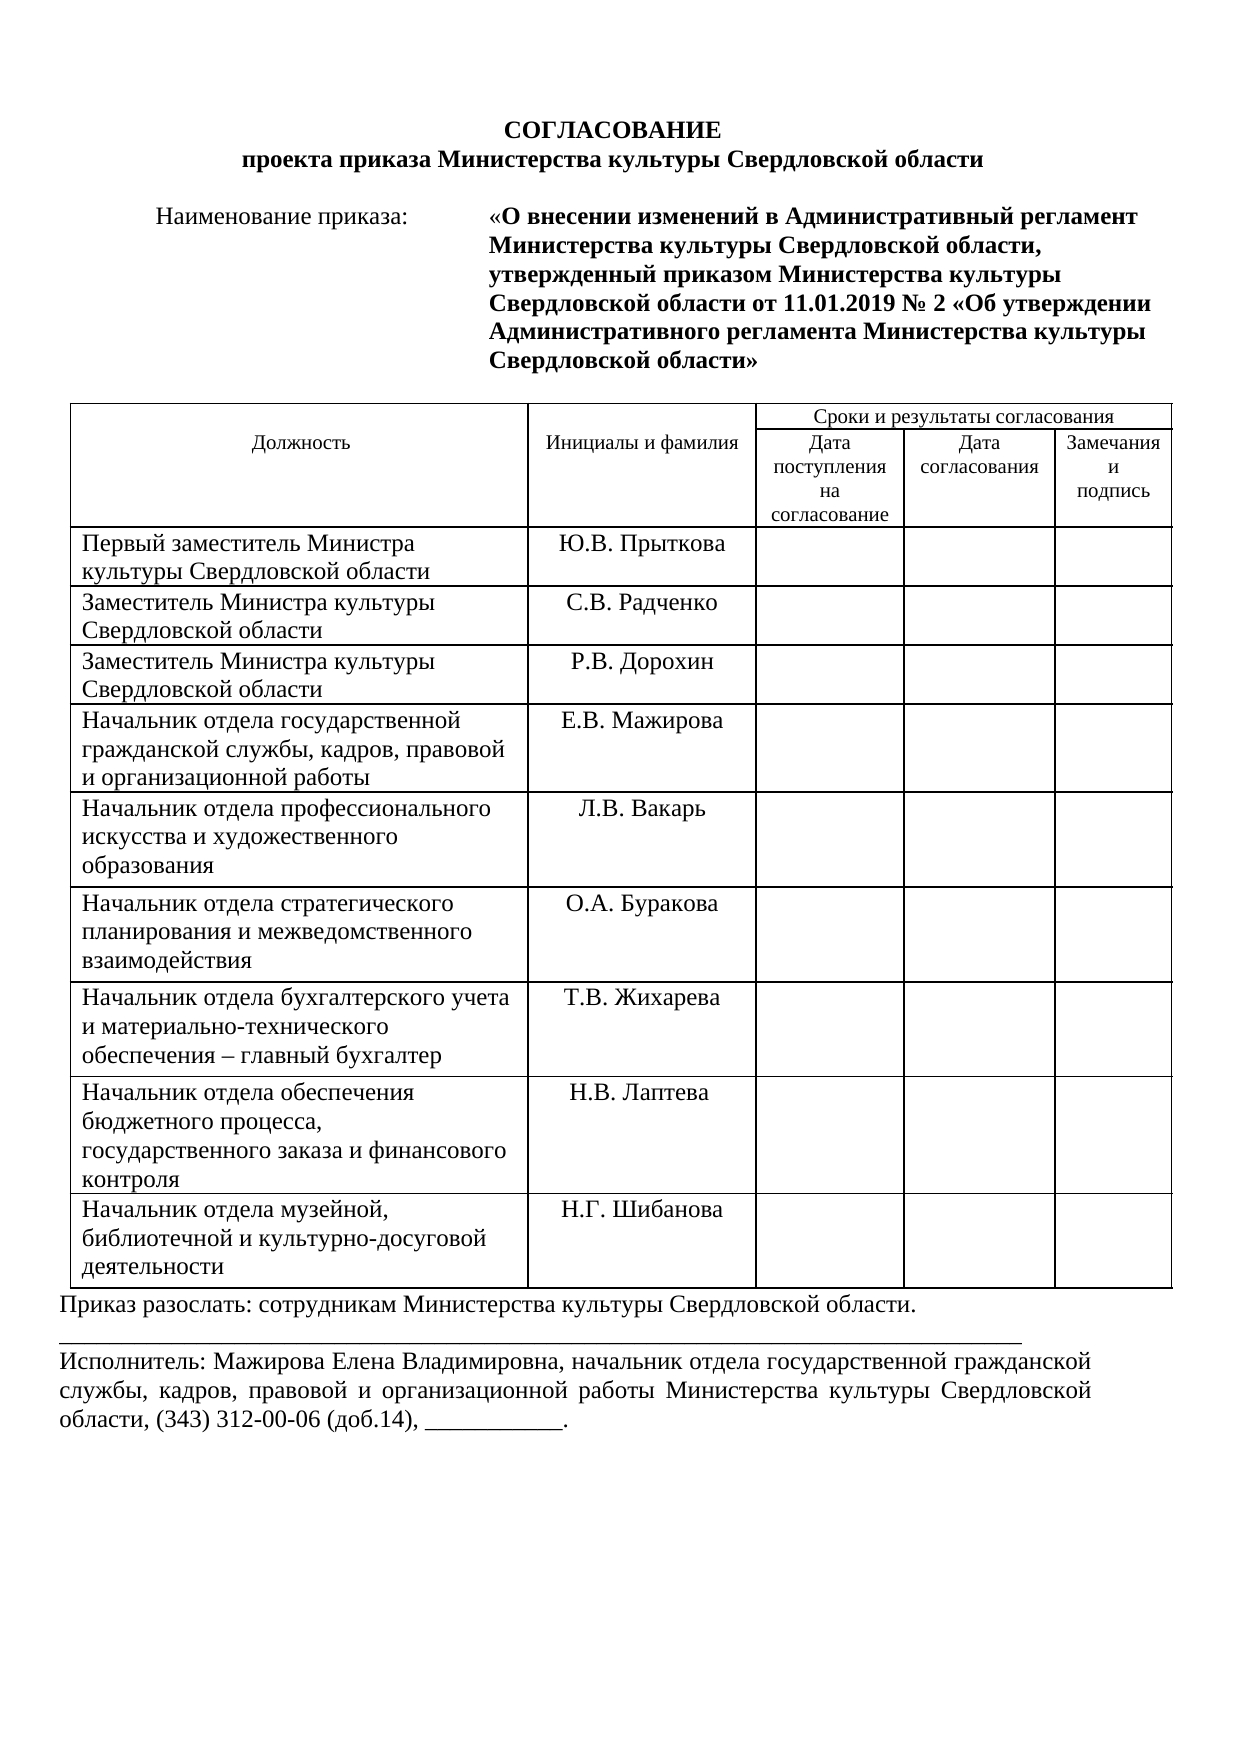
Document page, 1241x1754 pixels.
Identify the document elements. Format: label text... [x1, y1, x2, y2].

table_cell [905, 646, 1054, 703]
table_cell Е.В. Мажирова [529, 705, 755, 791]
table_cell [1056, 705, 1171, 791]
table_cell [1172, 403, 1187, 428]
table_cell Начальник отдела бухгалтерского учета и материально-технического обеспечения – главный бухгалтер [71, 983, 527, 1076]
table_cell Л.В. Вакарь [529, 793, 755, 886]
table_cell Первый заместитель Министра культуры Свердловской области [71, 528, 527, 585]
table_cell [1172, 1076, 1187, 1192]
text проекта приказа Министерства культуры Свердловской области [59, 144, 1092, 173]
table_cell [905, 983, 1054, 1076]
table_cell [757, 888, 903, 981]
table_cell [757, 793, 903, 886]
table_cell [757, 983, 903, 1076]
table_cell [1172, 585, 1187, 644]
table_cell Начальник отдела музейной, библиотечной и культурно-досуговой деятельности [71, 1194, 527, 1287]
text СОГЛАСОВАНИЕ [59, 118, 1092, 144]
table_cell [757, 1077, 903, 1192]
table_cell [1056, 793, 1171, 886]
table_cell [1172, 644, 1187, 703]
table_cell [757, 705, 903, 791]
table_cell Дата согласования [905, 430, 1054, 526]
table_cell [1056, 1194, 1171, 1287]
table_cell Должность [71, 428, 527, 526]
table_cell Начальник отдела стратегического планирования и межведомственного взаимодействия [71, 888, 527, 981]
table_cell [757, 528, 903, 585]
table_cell [529, 404, 755, 428]
table_cell [1172, 886, 1187, 981]
table_cell [71, 404, 527, 428]
table_cell [905, 1194, 1054, 1287]
table_cell Н.В. Лаптева [529, 1077, 755, 1192]
table_cell [1172, 526, 1187, 585]
text _____________________________________________________________________________ [59, 1318, 1092, 1346]
table_cell Инициалы и фамилия [529, 428, 755, 526]
table_cell [757, 1194, 903, 1287]
table_cell [1056, 983, 1171, 1076]
table_cell [1172, 428, 1187, 526]
table_cell [905, 705, 1054, 791]
table_cell С.В. Радченко [529, 587, 755, 644]
table_cell Ю.В. Прыткова [529, 528, 755, 585]
text Приказ разослать: сотрудникам Министерства культуры Свердловской области. [59, 1289, 1092, 1318]
table_cell [1172, 791, 1187, 886]
table_cell Начальник отдела профессионального искусства и художественного образования [71, 793, 527, 886]
table_cell [1056, 1077, 1171, 1192]
table_cell [1056, 587, 1171, 644]
table_cell [757, 587, 903, 644]
table_cell Начальник отдела обеспечения бюджетного процесса, государственного заказа и финансового контроля [71, 1077, 527, 1192]
table_cell [1172, 981, 1187, 1076]
text Исполнитель: Мажирова Елена Владимировна, начальник отдела государственной гражданской службы, кадров, правовой и организационной работы Министерства культуры Свердловской области, (343) 312-00-06 (доб.14), ___________. [59, 1346, 1092, 1433]
table_cell Дата поступления на согласование [757, 430, 903, 526]
table_cell [1172, 1193, 1187, 1287]
table_cell Т.В. Жихарева [529, 983, 755, 1076]
table_cell О.А. Буракова [529, 888, 755, 981]
table_cell [905, 528, 1054, 585]
table_cell Р.В. Дорохин [529, 646, 755, 703]
table_cell [1056, 646, 1171, 703]
table_cell [905, 888, 1054, 981]
table_cell [1056, 888, 1171, 981]
table_cell Заместитель Министра культуры Свердловской области [71, 587, 527, 644]
table_cell Замечания и подпись [1056, 430, 1171, 526]
table_cell [757, 646, 903, 703]
table_cell [905, 793, 1054, 886]
table_cell [905, 587, 1054, 644]
table_cell Начальник отдела государственной гражданской службы, кадров, правовой и организационной работы [71, 705, 527, 791]
table_cell Заместитель Министра культуры Свердловской области [71, 646, 527, 703]
table_cell Н.Г. Шибанова [529, 1194, 755, 1287]
table_header «О внесении изменений в Административный регламент Министерства культуры Свердловской области, утвержденный приказом Министерства культуры Свердловской области от 11.01.2019 № 2 «Об утверждении Административного регламента Министерства культуры Свердловской области» [478, 201, 1187, 403]
table_cell Сроки и результаты согласования [757, 404, 1171, 428]
table_cell [1056, 528, 1171, 585]
table_cell [1172, 703, 1187, 791]
table_cell [905, 1077, 1054, 1192]
table_header Наименование приказа: [70, 201, 477, 403]
